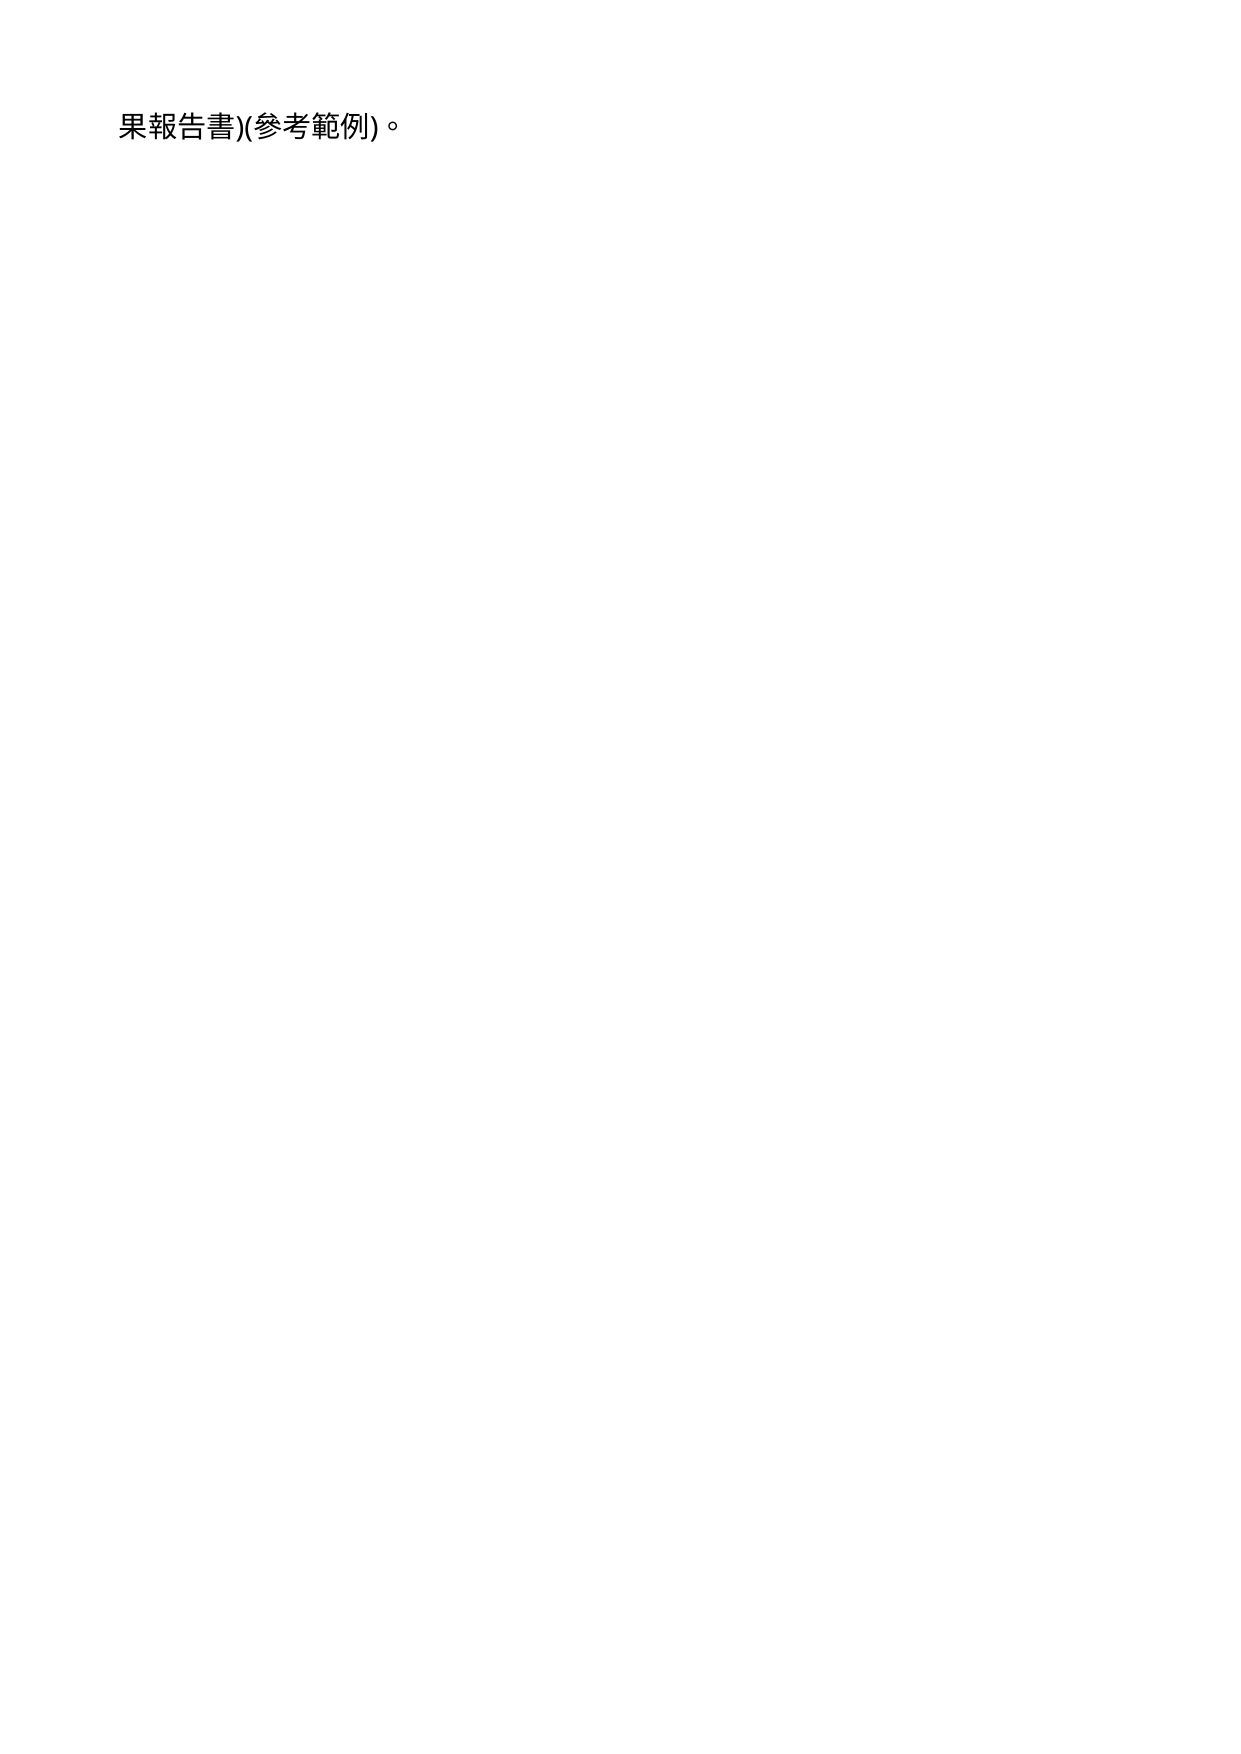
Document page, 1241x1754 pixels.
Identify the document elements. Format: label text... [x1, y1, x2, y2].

text 果報告書)(參考範例)。 [75, 87, 1165, 162]
